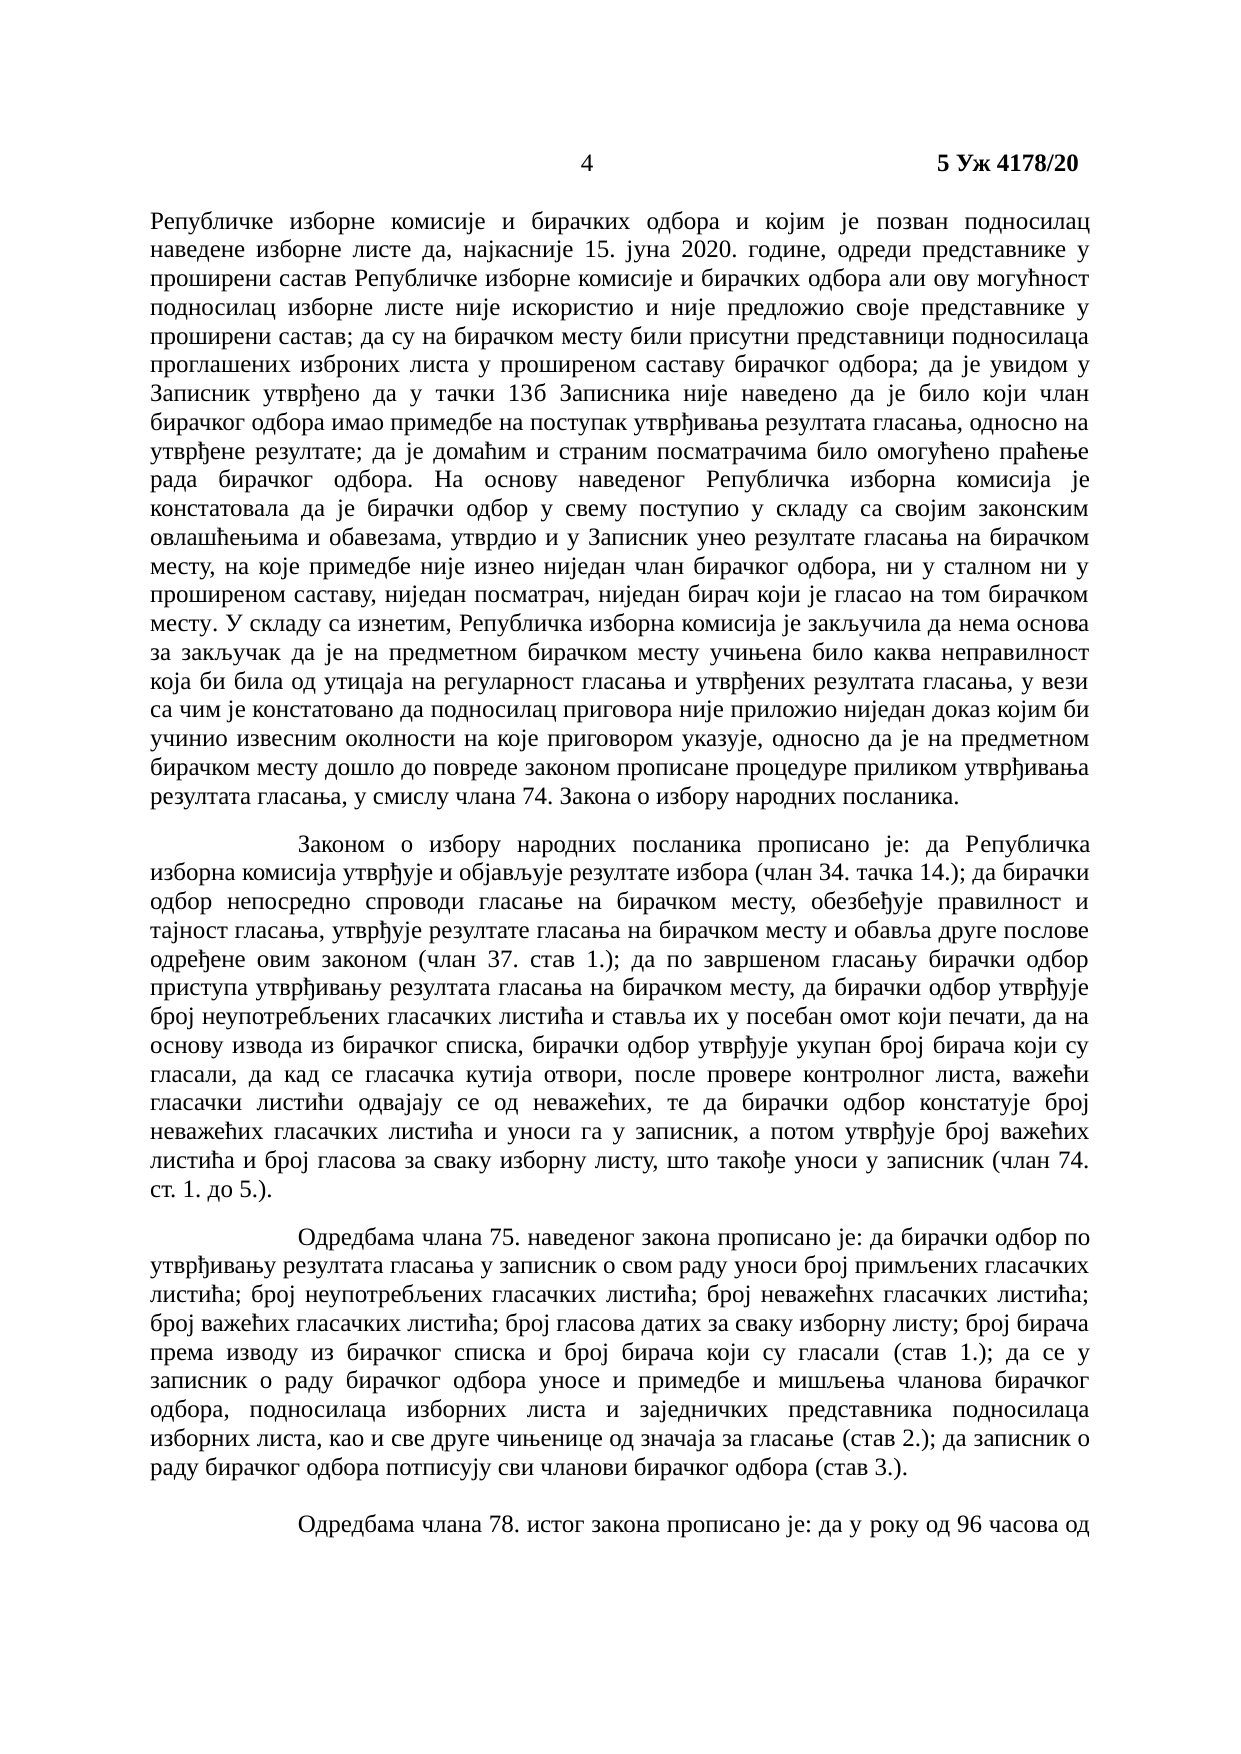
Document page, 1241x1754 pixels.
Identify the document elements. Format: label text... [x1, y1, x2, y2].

text Републичке изборне комисије и бирачких одбора и којим је позван подносилац наведене изборне листе да, најкасније 15. јуна 2020. године, одреди представнике у проширени састав Републичке изборне комисије и бирачких одбора али ову могућност подносилац изборне листе није искористио и није предложио своје представнике у проширени састав; да су на бирачком месту били присутни представници подносилаца проглашених изброних листа у проширеном саставу бирачког одбора; да је увидом у Записник утврђено да у тачки 13б Записника није наведено да је било који члан бирачког одбора имао примедбе на поступак утврђивања резултата гласања, односно на утврђене резултате; да је домаћим и страним посматрачима било омогућено праћење рада бирачког одбора. На основу наведеног Републичка изборна комисија је констатовала да је бирачки одбор у свему поступио у складу са својим законским овлашћењима и обавезама, утврдио и у Записник унео резултате гласања на бирачком месту, на које примедбе није изнео ниједан члан бирачког одбора, ни у сталном ни у проширеном саставу, ниједан посматрач, ниједан бирач који је гласао на том бирачком месту. У складу са изнетим, Републичка изборна комисија је закључила да нема основа за закључак да је на предметном бирачком месту учињена било каква неправилност која би била од утицаја на регуларност гласања и утврђених резултата гласања, у вези са чим је констатовано да подносилац приговора није приложио ниједан доказ којим би учинио извесним околности на које приговором указује, односно да је на предметном бирачком месту дошло до повреде законом прописане процедуре приликом утврђивања резултата гласања, у смислу члана 74. Закона о избору народних посланика. [150, 206, 1090, 809]
text Одредбама члана 78. истог закона прописано је: да у року од 96 часова од [150, 1480, 1090, 1538]
text Одредбама члана 75. наведеног закона прописано је: да бирачки одбор по утврђивању резултата гласања у записник о свом раду уноси број примљених гласачких листића; број неупотребљених гласачких листића; број неважећнх гласачких листића; број важећих гласачких листића; број гласова датих за сваку изборну листу; број бирача према изводу из бирачког списка и број бирача који су гласали (став 1.); да се у записник о раду бирачког одбора уносе и примедбе и мишљења чланова бирачког одбора, подносилаца изборних листа и заједничких представника подносилаца изборних листа, као и све друге чињенице од значаја за гласање (став 2.); да записник о раду бирачког одбора потписују сви чланови бирачког одбора (став 3.). [150, 1222, 1090, 1480]
text Законом о избору народних посланика прописано је: да Републичка изборна комисија утврђује и објављује резултате избора (члан 34. тачка 14.); да бирачки одбор непосредно спроводи гласање на бирачком месту, обезбеђује правилност и тајност гласања, утврђује резултате гласања на бирачком месту и обавља друге послове одређене овим законом (члан 37. став 1.); да по завршеном гласању бирачки одбор приступа утврђивању резултата гласања на бирачком месту, да бирачки одбор утврђује број неупотребљених гласачких листића и ставља их у посебан омот који печати, да на основу извода из бирачког списка, бирачки одбор утврђује укупан број бирача који су гласали, да кад се гласачка кутија отвори, после провере контролног листа, важећи гласачки листићи одвајају се од неважећих, те да бирачки одбор констатује број неважећих гласачких листића и уноси га у записник, а потом утврђује број важећих листића и број гласова за сваку изборну листу, што такође уноси у записник (члан 74. ст. 1. до 5.). [150, 829, 1090, 1202]
